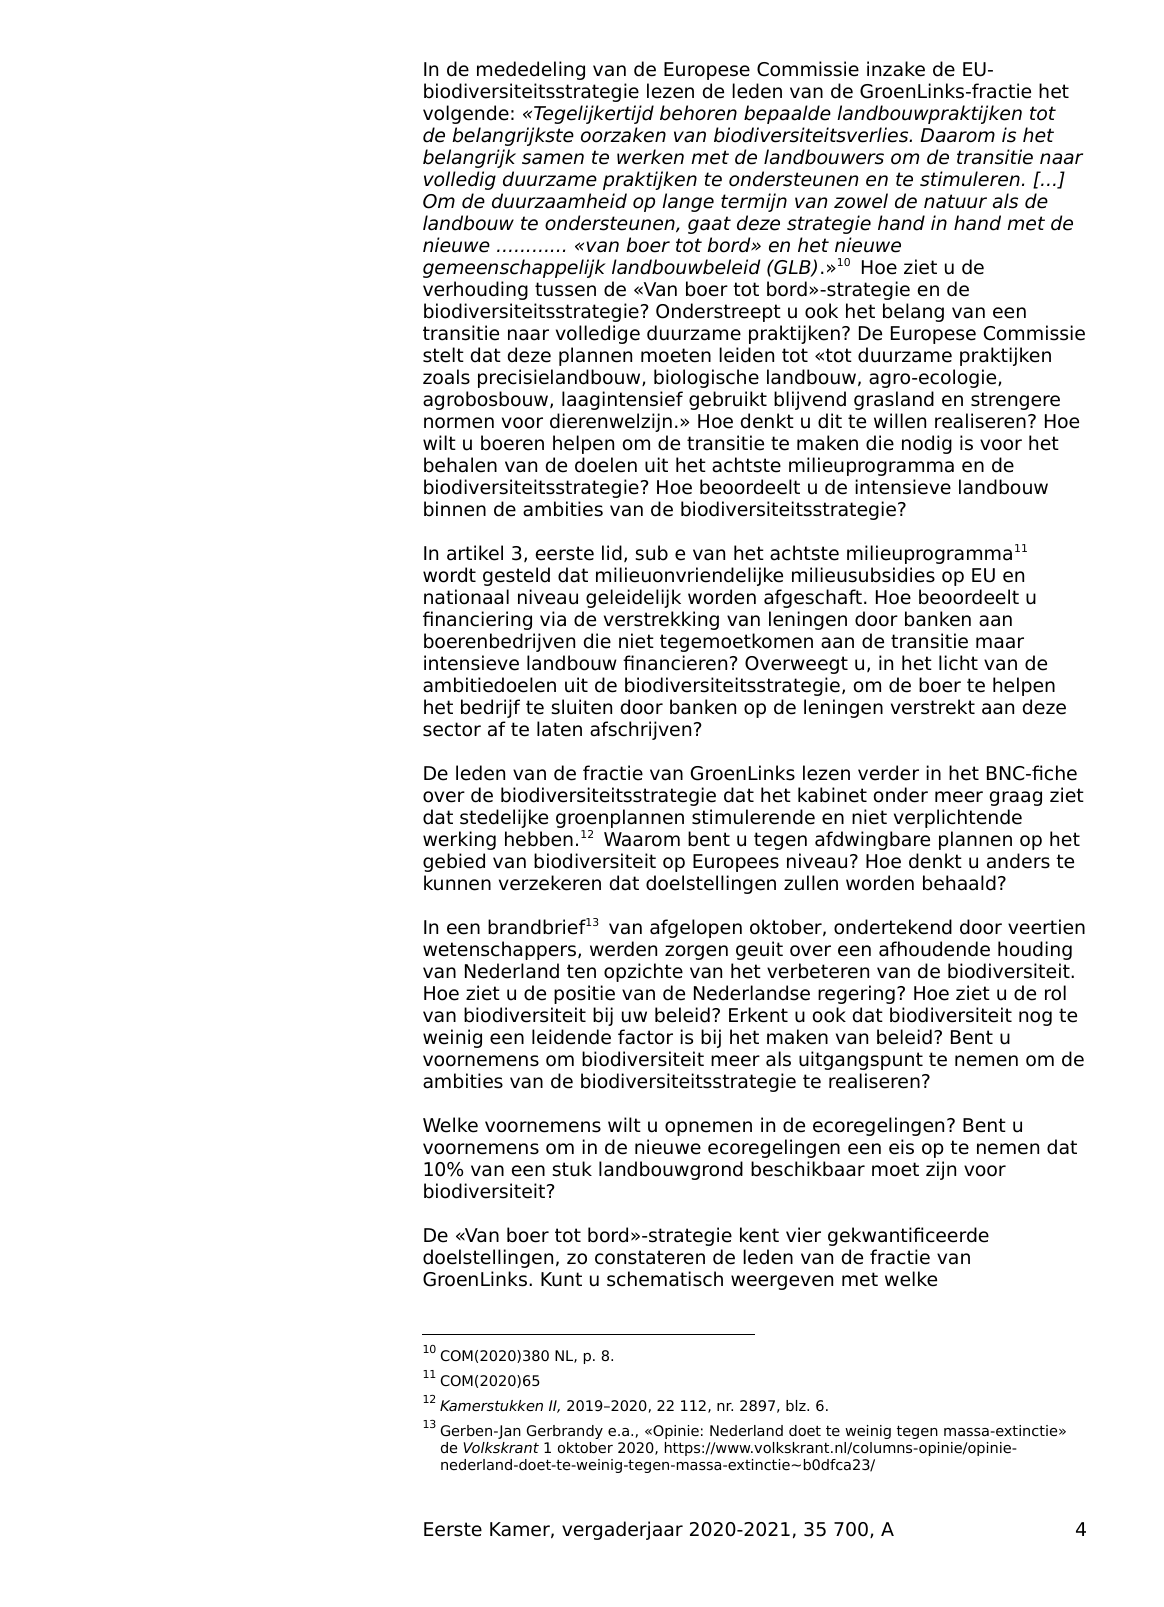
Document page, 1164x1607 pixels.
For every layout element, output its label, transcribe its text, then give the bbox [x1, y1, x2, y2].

text COM(2020)65 [422, 1368, 1087, 1391]
text De leden van de fractie van GroenLinks lezen verder in het BNC-fiche over de biodiversiteitsstrategie dat het kabinet onder meer graag ziet dat stedelijke groenplannen stimulerende en niet verplichtende werking hebben. Waarom bent u tegen afdwingbare plannen op het gebied van biodiversiteit op Europees niveau? Hoe denkt u anders te kunnen verzekeren dat doelstellingen zullen worden behaald? [422, 763, 1087, 895]
text Welke voornemens wilt u opnemen in de ecoregelingen? Bent u voornemens om in de nieuwe ecoregelingen een eis op te nemen dat 10% van een stuk landbouwgrond beschikbaar moet zijn voor biodiversiteit? [422, 1115, 1087, 1203]
text Gerben-Jan Gerbrandy e.a., «Opinie: Nederland doet te weinig tegen massa-extinctie» de Volkskrant 1 oktober 2020, https://www.volkskrant.nl/columns-opinie/opinie-nederland-doet-te-weinig-tegen-massa-extinctie~b0dfca23/ [422, 1418, 1087, 1474]
text De «Van boer tot bord»-strategie kent vier gekwantificeerde doelstellingen, zo constateren de leden van de fractie van GroenLinks. Kunt u schematisch weergeven met welke [422, 1225, 1087, 1291]
text In artikel 3, eerste lid, sub e van het achtste milieuprogramma wordt gesteld dat milieuonvriendelijke milieusubsidies op EU en nationaal niveau geleidelijk worden afgeschaft. Hoe beoordeelt u financiering via de verstrekking van leningen door banken aan boerenbedrijven die niet tegemoetkomen aan de transitie maar intensieve landbouw financieren? Overweegt u, in het licht van de ambitiedoelen uit de biodiversiteitsstrategie, om de boer te helpen het bedrijf te sluiten door banken op de leningen verstrekt aan deze sector af te laten afschrijven? [422, 543, 1087, 741]
text Kamerstukken II, 2019–2020, 22 112, nr. 2897, blz. 6. [422, 1393, 1087, 1416]
text In de mededeling van de Europese Commissie inzake de EU-biodiversiteitsstrategie lezen de leden van de GroenLinks-fractie het volgende: «Tegelijkertijd behoren bepaalde landbouwpraktijken tot de belangrijkste oorzaken van biodiversiteitsverlies. Daarom is het belangrijk samen te werken met de landbouwers om de transitie naar volledig duurzame praktijken te ondersteunen en te stimuleren. [...] Om de duurzaamheid op lange termijn van zowel de natuur als de landbouw te ondersteunen, gaat deze strategie hand in hand met de nieuwe ............ «van boer tot bord» en het nieuwe gemeenschappelijk landbouwbeleid (GLB).» Hoe ziet u de verhouding tussen de «Van boer tot bord»-strategie en de biodiversiteitsstrategie? Onderstreept u ook het belang van een transitie naar volledige duurzame praktijken? De Europese Commissie stelt dat deze plannen moeten leiden tot «tot duurzame praktijken zoals precisielandbouw, biologische landbouw, agro-ecologie, agrobosbouw, laagintensief gebruikt blijvend grasland en strengere normen voor dierenwelzijn.» Hoe denkt u dit te willen realiseren? Hoe wilt u boeren helpen om de transitie te maken die nodig is voor het behalen van de doelen uit het achtste milieuprogramma en de biodiversiteitsstrategie? Hoe beoordeelt u de intensieve landbouw binnen de ambities van de biodiversiteitsstrategie? [422, 59, 1087, 521]
text In een brandbrief van afgelopen oktober, ondertekend door veertien wetenschappers, werden zorgen geuit over een afhoudende houding van Nederland ten opzichte van het verbeteren van de biodiversiteit. Hoe ziet u de positie van de Nederlandse regering? Hoe ziet u de rol van biodiversiteit bij uw beleid? Erkent u ook dat biodiversiteit nog te weinig een leidende factor is bij het maken van beleid? Bent u voornemens om biodiversiteit meer als uitgangspunt te nemen om de ambities van de biodiversiteitsstrategie te realiseren? [422, 917, 1087, 1093]
text COM(2020)380 NL, p. 8. [422, 1343, 1087, 1366]
